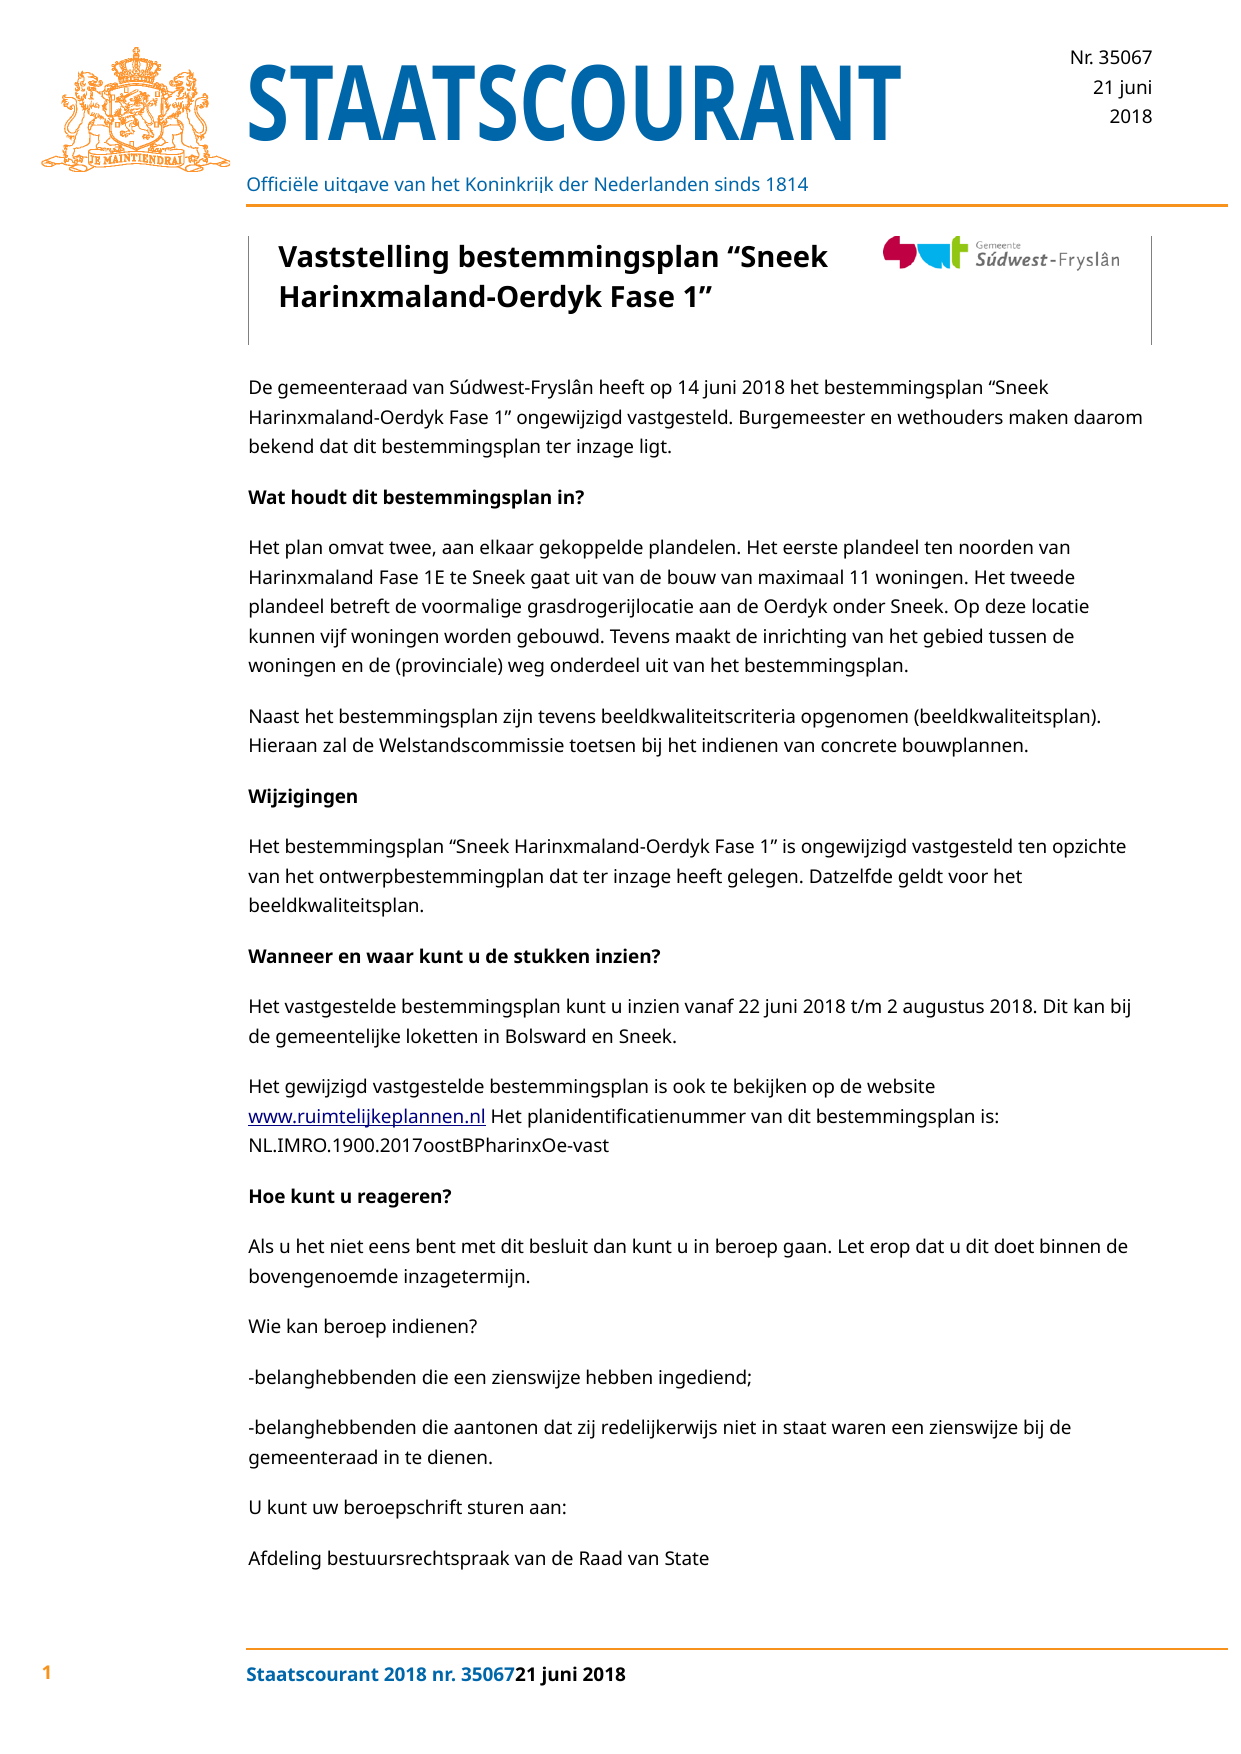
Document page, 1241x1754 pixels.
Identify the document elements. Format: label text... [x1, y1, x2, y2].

text Het vastgestelde bestemmingsplan kunt u inzien vanaf 22 juni 2018 t/m 2 augustus 2018. Dit kan bij de gemeentelijke loketten in Bolsward en Sneek. [248, 993, 1152, 1049]
picture [41, 47, 231, 172]
text U kunt uw beroepschrift sturen aan: [248, 1494, 1152, 1520]
text Wanneer en waar kunt u de stukken inzien? [248, 943, 1152, 969]
text Afdeling bestuursrechtspraak van de Raad van State [248, 1545, 1152, 1570]
table_header [850, 236, 1151, 345]
table_header Vaststelling bestemmingsplan “Sneek Harinxmaland-Oerdyk Fase 1” [249, 236, 850, 345]
text Het plan omvat twee, aan elkaar gekoppelde plandelen. Het eerste plandeel ten noorden van Harinxmaland Fase 1E te Sneek gaat uit van de bouw van maximaal 11 woningen. Het tweede plandeel betreft de voormalige grasdrogerijlocatie aan de Oerdyk onder Sneek. Op deze locatie kunnen vijf woningen worden gebouwd. Tevens maakt de inrichting van het gebied tussen de woningen en de (provinciale) weg onderdeel uit van het bestemmingsplan. [248, 534, 1152, 678]
text -belanghebbenden die aantonen dat zij redelijkerwijs niet in staat waren een zienswijze bij de gemeenteraad in te dienen. [248, 1414, 1152, 1469]
text Wijzigingen [248, 783, 1152, 809]
text Het bestemmingsplan “Sneek Harinxmaland-Oerdyk Fase 1” is ongewijzigd vastgesteld ten opzichte van het ontwerpbestemmingplan dat ter inzage heeft gelegen. Datzelfde geldt voor het beeldkwaliteitsplan. [248, 833, 1152, 918]
text Wie kan beroep indienen? [248, 1313, 1152, 1339]
text Wat houdt dit bestemmingsplan in? [248, 484, 1152, 509]
text -belanghebbenden die een zienswijze hebben ingediend; [248, 1364, 1152, 1389]
picture [882, 236, 1119, 272]
text Als u het niet eens bent met dit besluit dan kunt u in beroep gaan. Let erop dat u dit doet binnen de bovengenoemde inzagetermijn. [248, 1233, 1152, 1289]
text Hoe kunt u reageren? [248, 1183, 1152, 1209]
text Naast het bestemmingsplan zijn tevens beeldkwaliteitscriteria opgenomen (beeldkwaliteitsplan). Hieraan zal de Welstandscommissie toetsen bij het indienen van concrete bouwplannen. [248, 703, 1152, 758]
text Het gewijzigd vastgestelde bestemmingsplan is ook te bekijken op de website www.ruimtelijkeplannen.nl Het planidentificatienummer van dit bestemmingsplan is: NL.IMRO.1900.2017oostBPharinxOe-vast [248, 1073, 1152, 1158]
text De gemeenteraad van Súdwest-Fryslân heeft op 14 juni 2018 het bestemmingsplan “Sneek Harinxmaland-Oerdyk Fase 1” ongewijzigd vastgesteld. Burgemeester en wethouders maken daarom bekend dat dit bestemmingsplan ter inzage ligt. [248, 374, 1152, 459]
